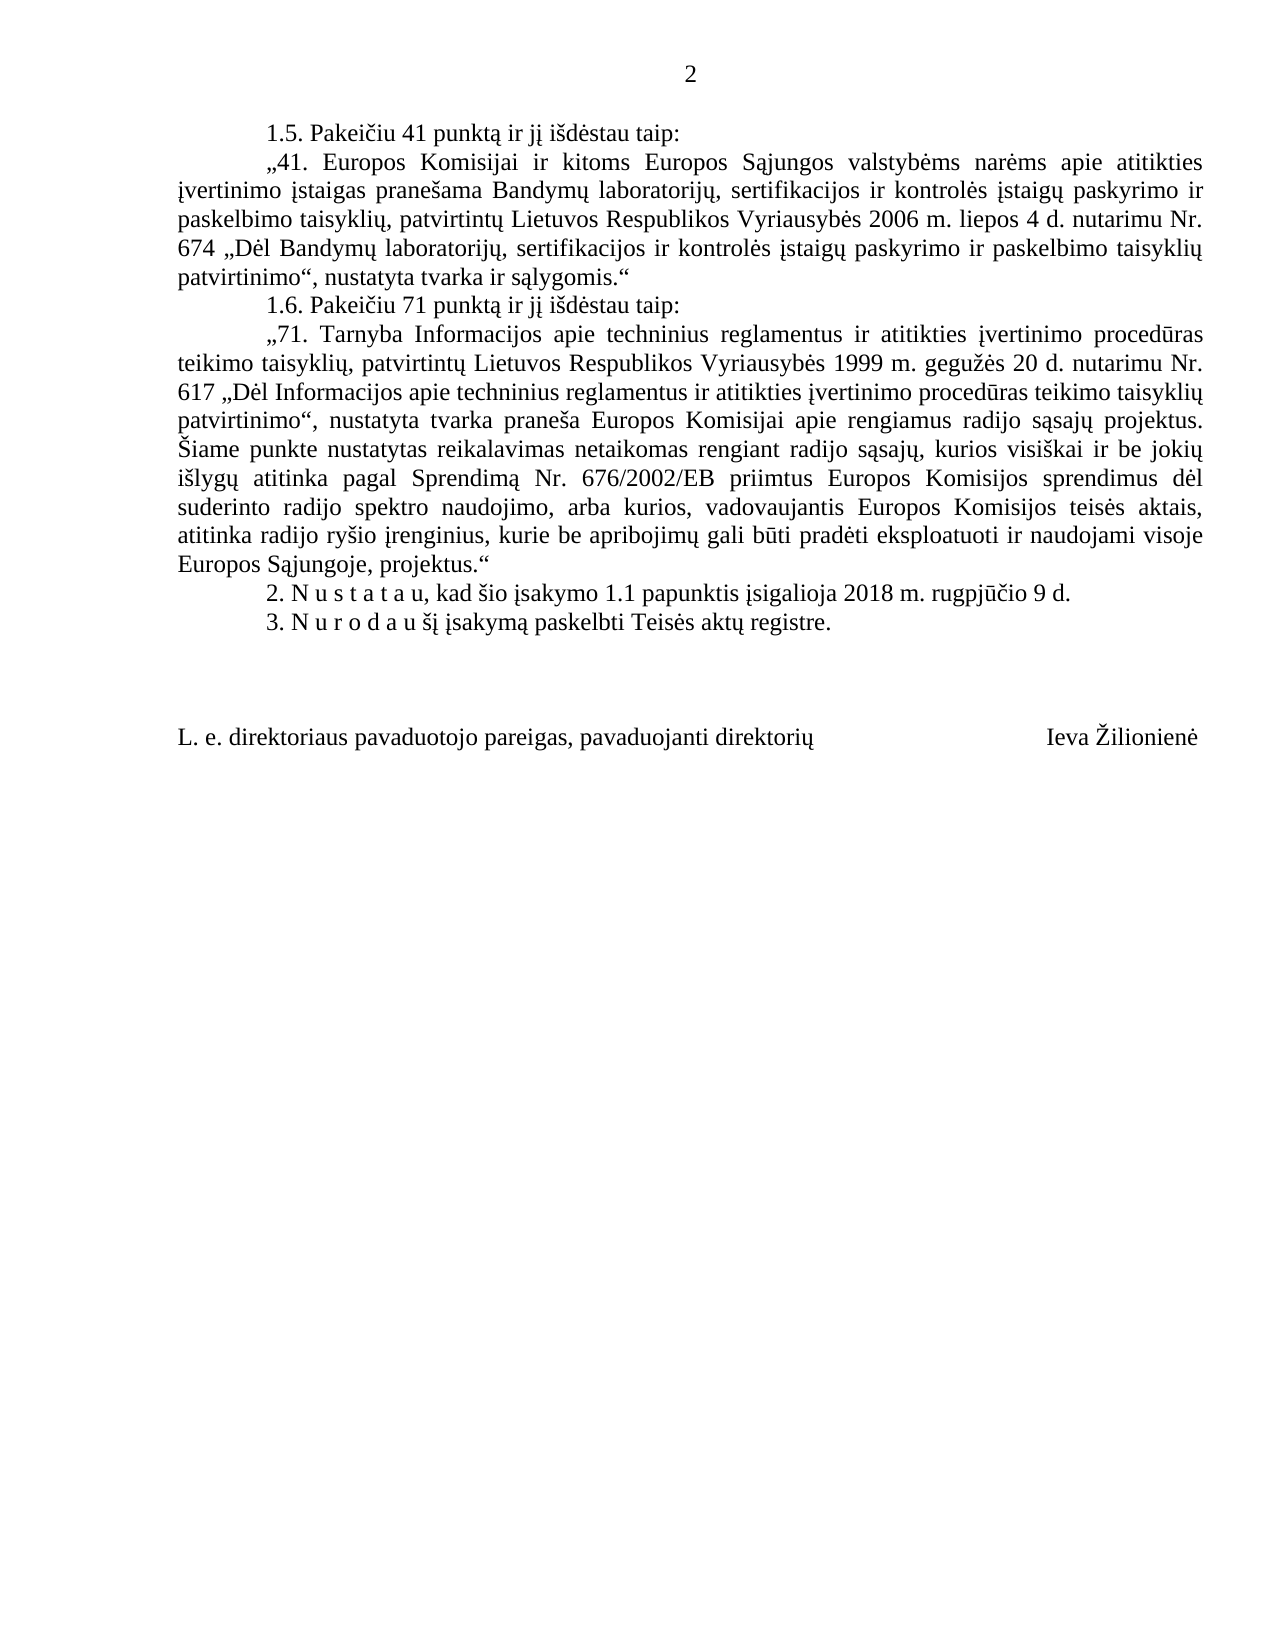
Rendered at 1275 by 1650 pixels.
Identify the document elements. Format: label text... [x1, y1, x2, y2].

text 1.5. Pakeičiu 41 punktą ir jį išdėstau taip: [177, 118, 1204, 147]
text 2. N u s t a t a u, kad šio įsakymo 1.1 papunktis įsigalioja 2018 m. rugpjūčio 9 d. [177, 578, 1204, 607]
text L. e. direktoriaus pavaduotojo pareigas, pavaduojanti direktorių Ieva Žilionienė [177, 722, 1204, 751]
text 3. N u r o d a u šį įsakymą paskelbti Teisės aktų registre. [177, 607, 1204, 636]
text 1.6. Pakeičiu 71 punktą ir jį išdėstau taip: [177, 291, 1204, 319]
text „71. Tarnyba Informacijos apie techninius reglamentus ir atitikties įvertinimo procedūras teikimo taisyklių, patvirtintų Lietuvos Respublikos Vyriausybės 1999 m. gegužės 20 d. nutarimu Nr. 617 „Dėl Informacijos apie techninius reglamentus ir atitikties įvertinimo procedūras teikimo taisyklių patvirtinimo“, nustatyta tvarka praneša Europos Komisijai apie rengiamus radijo sąsajų projektus. Šiame punkte nustatytas reikalavimas netaikomas rengiant radijo sąsajų, kurios visiškai ir be jokių išlygų atitinka pagal Sprendimą Nr. 676/2002/EB priimtus Europos Komisijos sprendimus dėl suderinto radijo spektro naudojimo, arba kurios, vadovaujantis Europos Komisijos teisės aktais, atitinka radijo ryšio įrenginius, kurie be apribojimų gali būti pradėti eksploatuoti ir naudojami visoje Europos Sąjungoje, projektus.“ [177, 319, 1204, 578]
text „41. Europos Komisijai ir kitoms Europos Sąjungos valstybėms narėms apie atitikties įvertinimo įstaigas pranešama Bandymų laboratorijų, sertifikacijos ir kontrolės įstaigų paskyrimo ir paskelbimo taisyklių, patvirtintų Lietuvos Respublikos Vyriausybės 2006 m. liepos 4 d. nutarimu Nr. 674 „Dėl Bandymų laboratorijų, sertifikacijos ir kontrolės įstaigų paskyrimo ir paskelbimo taisyklių patvirtinimo“, nustatyta tvarka ir sąlygomis.“ [177, 147, 1204, 291]
